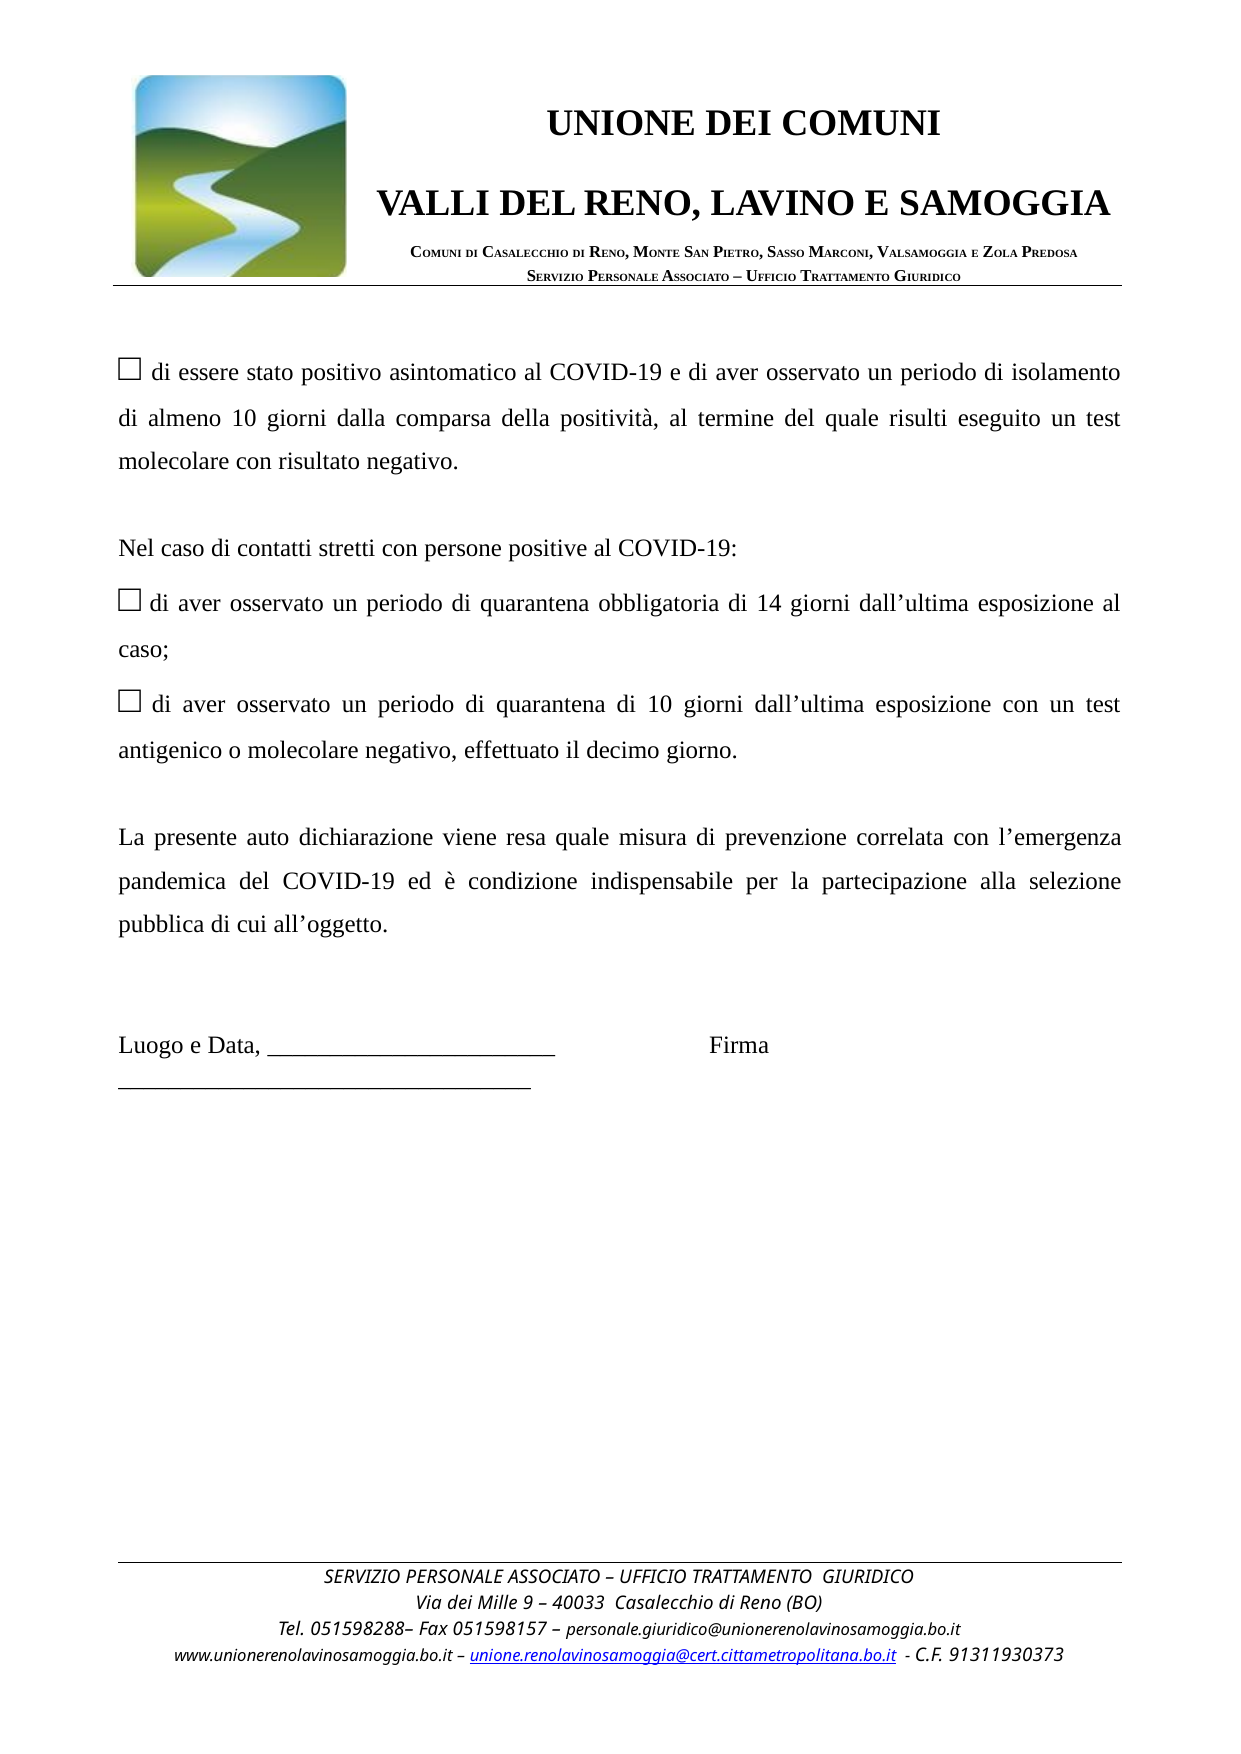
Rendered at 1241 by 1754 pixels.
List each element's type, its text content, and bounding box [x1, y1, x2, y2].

text □ di aver osservato un periodo di quarantena di 10 giorni dall’ultima esposizione con un test antigenico o molecolare negativo, effettuato il decimo giorno. [118, 677, 1122, 764]
text Luogo e Data, _______________________ Firma _________________________________ [118, 1029, 1122, 1092]
text La presente auto dichiarazione viene resa quale misura di prevenzione correlata con l’emergenza pandemica del COVID-19 ed è condizione indispensabile per la partecipazione alla selezione pubblica di cui all’oggetto. [118, 822, 1122, 938]
text □ di essere stato positivo asintomatico al COVID-19 e di aver osservato un periodo di isolamento di almeno 10 giorni dalla comparsa della positività, al termine del quale risulti eseguito un test molecolare con risultato negativo. [118, 345, 1122, 475]
text Nel caso di contatti stretti con persone positive al COVID-19: [118, 533, 1122, 562]
text □ di aver osservato un periodo di quarantena obbligatoria di 14 giorni dall’ultima esposizione al caso; [118, 577, 1122, 663]
